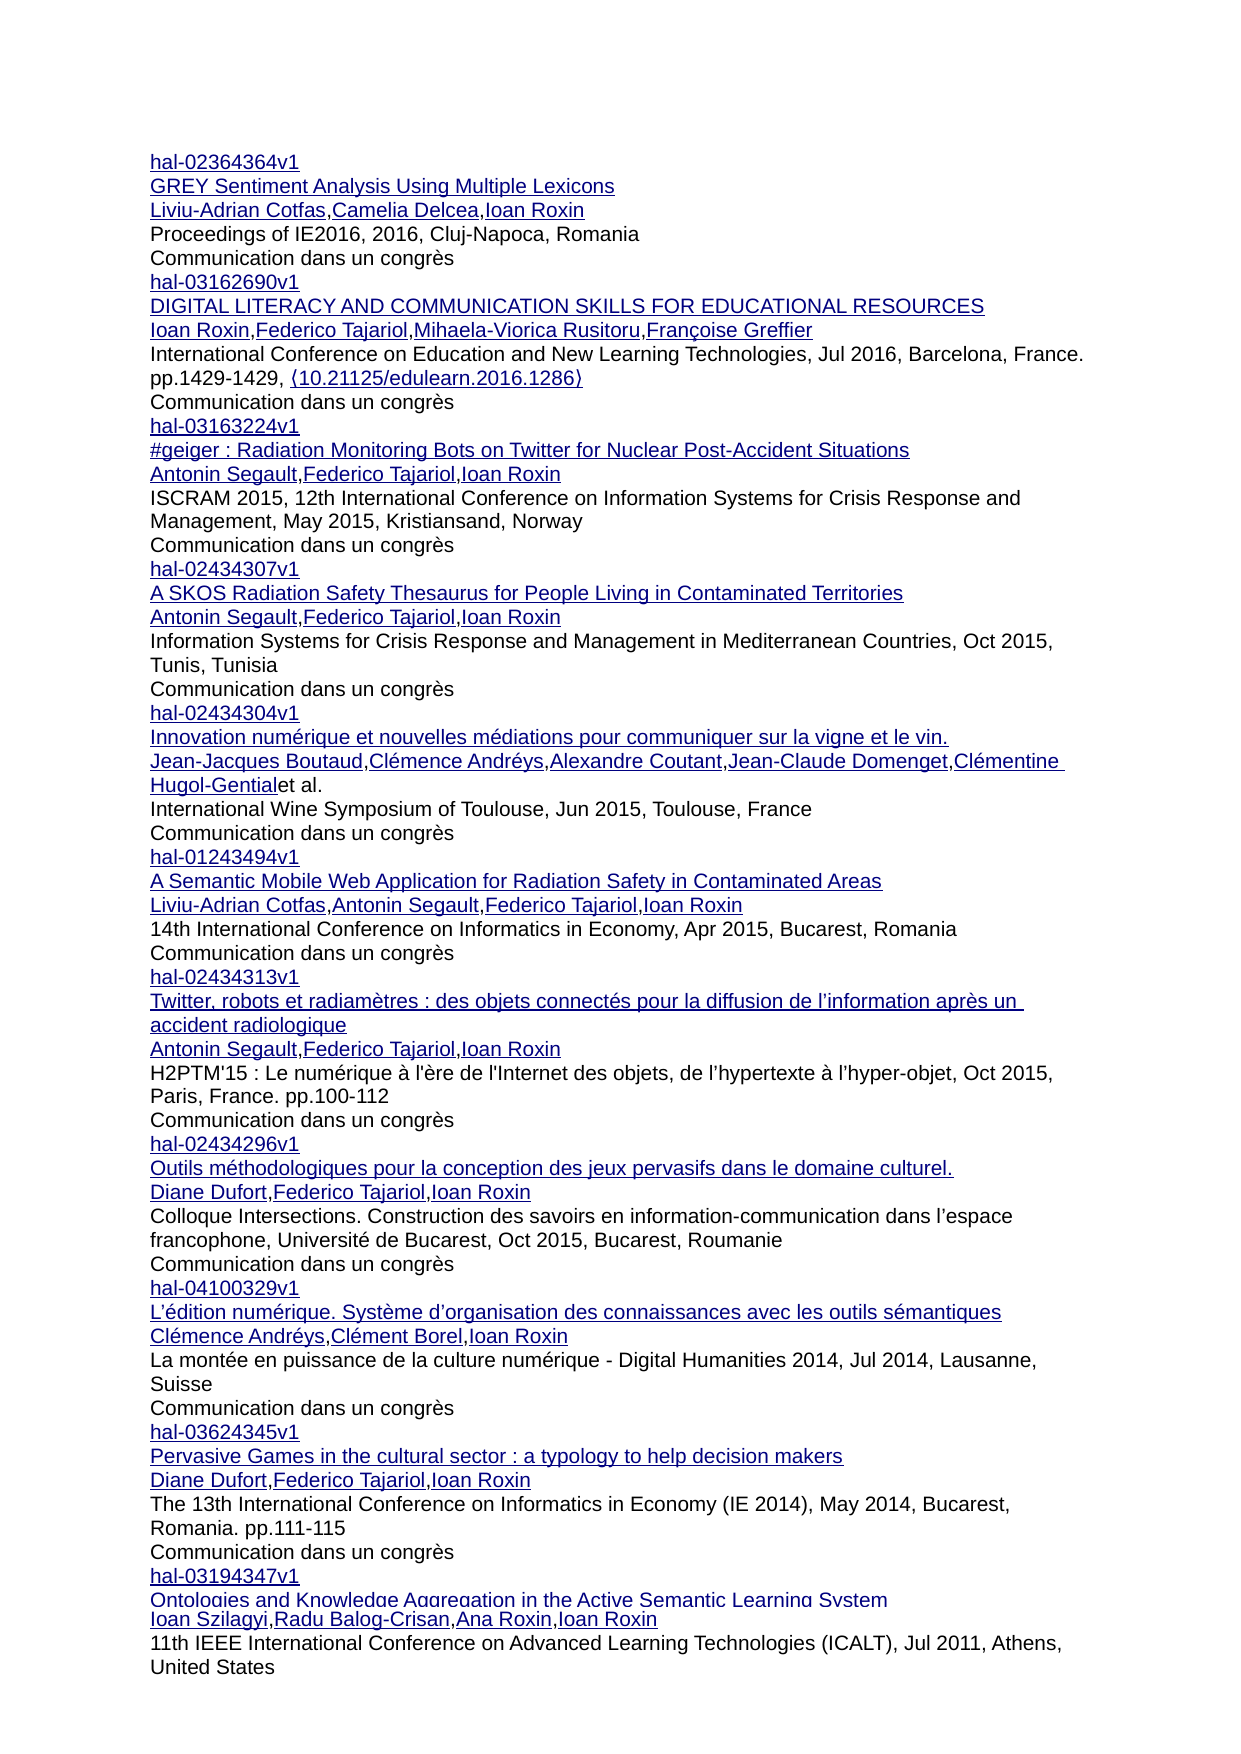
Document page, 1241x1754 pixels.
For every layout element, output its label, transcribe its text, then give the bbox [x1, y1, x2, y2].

table_cell Outils méthodologiques pour la conception des jeux pervasifs dans le domaine culturel. Diane Dufort,Federico Tajariol,Ioan Roxin Colloque Intersections. Construction des savoirs en information-communication dans l’espace francophone, Université de Bucarest, Oct 2015, Bucarest, Roumanie Communication dans un congrès hal-04100329v1 [150, 1156, 1090, 1300]
table_cell DIGITAL LITERACY AND COMMUNICATION SKILLS FOR EDUCATIONAL RESOURCES Ioan Roxin,Federico Tajariol,Mihaela-Viorica Rusitoru,Françoise Greffier International Conference on Education and New Learning Technologies, Jul 2016, Barcelona, France. pp.1429-1429, ⟨10.21125/edulearn.2016.1286⟩ Communication dans un congrès hal-03163224v1 [150, 294, 1090, 437]
table_cell GREY Sentiment Analysis Using Multiple Lexicons Liviu-Adrian Cotfas,Camelia Delcea,Ioan Roxin Proceedings of IE2016, 2016, Cluj‐Napoca, Romania Communication dans un congrès hal-03162690v1 [150, 174, 1090, 294]
table_cell Ontologies and Knowledge Aggregation in the Active Semantic Learning System Ioan Szilagyi,Radu Balog-Crisan,Ana Roxin,Ioan Roxin 11th IEEE International Conference on Advanced Learning Technologies (ICALT), Jul 2011, Athens, United States [150, 1588, 1090, 1679]
table_cell A SKOS Radiation Safety Thesaurus for People Living in Contaminated Territories Antonin Segault,Federico Tajariol,Ioan Roxin Information Systems for Crisis Response and Management in Mediterranean Countries, Oct 2015, Tunis, Tunisia Communication dans un congrès hal-02434304v1 [150, 581, 1090, 725]
table_cell A Semantic Mobile Web Application for Radiation Safety in Contaminated Areas Liviu-Adrian Cotfas,Antonin Segault,Federico Tajariol,Ioan Roxin 14th International Conference on Informatics in Economy, Apr 2015, Bucarest, Romania Communication dans un congrès hal-02434313v1 [150, 869, 1090, 988]
table_cell Pervasive Games in the cultural sector : a typology to help decision makers Diane Dufort,Federico Tajariol,Ioan Roxin The 13th International Conference on Informatics in Economy (IE 2014), May 2014, Bucarest, Romania. pp.111-115 Communication dans un congrès hal-03194347v1 [150, 1444, 1090, 1587]
table_cell Innovation numérique et nouvelles médiations pour communiquer sur la vigne et le vin. Jean-Jacques Boutaud,Clémence Andréys,Alexandre Coutant,Jean-Claude Domenget,Clémentine Hugol-Gentialet al. International Wine Symposium of Toulouse, Jun 2015, Toulouse, France Communication dans un congrès hal-01243494v1 [150, 725, 1090, 869]
table_cell Twitter, robots et radiamètres : des objets connectés pour la diffusion de l’information après un accident radiologique Antonin Segault,Federico Tajariol,Ioan Roxin H2PTM'15 : Le numérique à l'ère de l'Internet des objets, de l’hypertexte à l’hyper-objet, Oct 2015, Paris, France. pp.100-112 Communication dans un congrès hal-02434296v1 [150, 989, 1090, 1156]
table_cell hal-02364364v1 [150, 150, 1090, 174]
table_cell #geiger : Radiation Monitoring Bots on Twitter for Nuclear Post-Accident Situations Antonin Segault,Federico Tajariol,Ioan Roxin ISCRAM 2015, 12th International Conference on Information Systems for Crisis Response and Management, May 2015, Kristiansand, Norway Communication dans un congrès hal-02434307v1 [150, 438, 1090, 581]
table_cell L’édition numérique. Système d’organisation des connaissances avec les outils sémantiques Clémence Andréys,Clément Borel,Ioan Roxin La montée en puissance de la culture numérique - Digital Humanities 2014, Jul 2014, Lausanne, Suisse Communication dans un congrès hal-03624345v1 [150, 1300, 1090, 1444]
